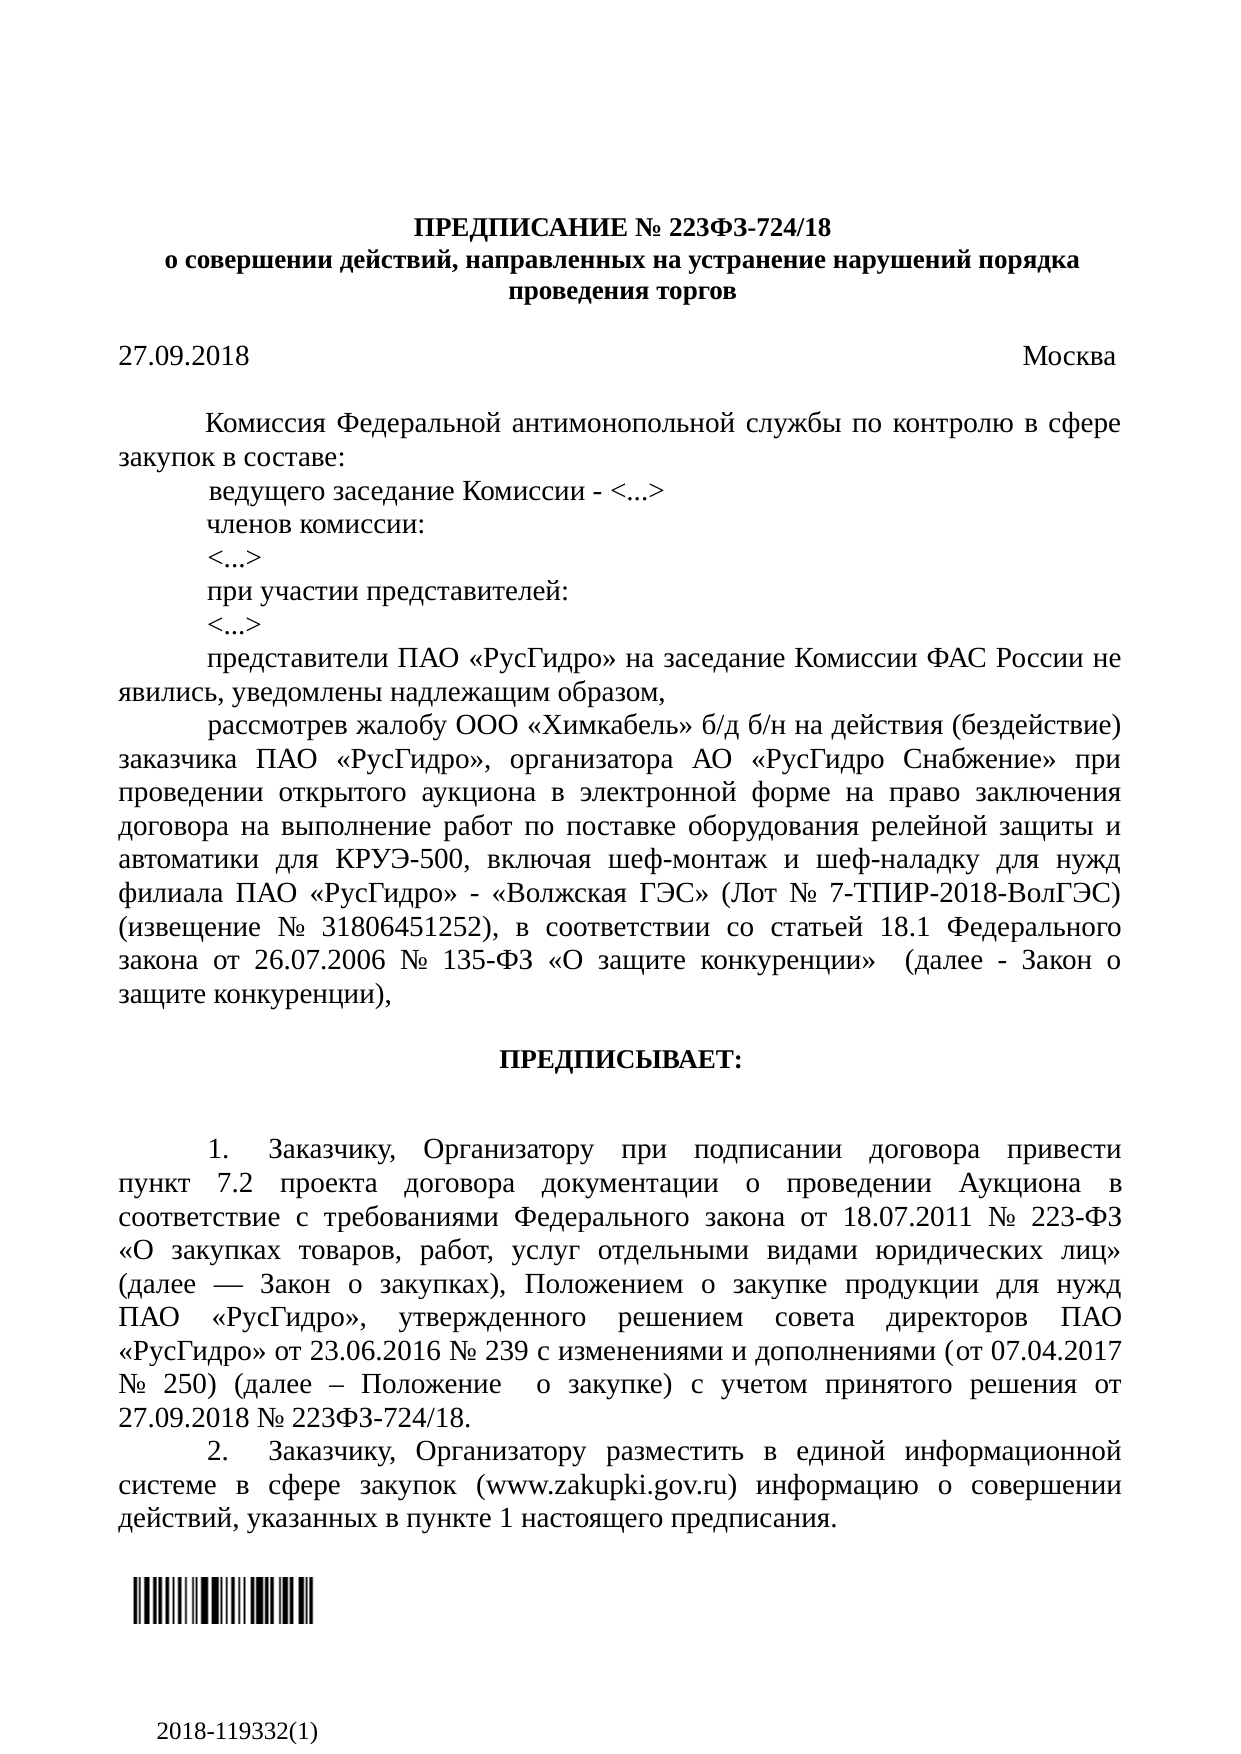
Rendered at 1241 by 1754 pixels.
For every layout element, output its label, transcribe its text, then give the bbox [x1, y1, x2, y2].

picture [118, 1577, 331, 1624]
text ПРЕДПИСЫВАЕТ: [118, 1043, 1122, 1074]
text представители ПАО «РусГидро» на заседание Комиссии ФАС России не явились, уведомлены надлежащим образом, [118, 640, 1122, 707]
text о совершении действий, направленных на устранение нарушений порядка проведения торгов [123, 243, 1122, 305]
text при участии представителей: [118, 573, 1122, 607]
text ведущего заседание Комиссии - <...> [118, 473, 1122, 506]
text 27.09.2018 Москва [118, 338, 1122, 372]
list Заказчику, Организатору при подписании договора привести пункт 7.2 проекта договора документации о проведении Аукциона в соответствие с требованиями Федерального закона от 18.07.2011 № 223-ФЗ «О закупках товаров, работ, услуг отдельными видами юридических лиц» (далее — Закон о закупках), Положением о закупке продукции для нужд ПАО «РусГидро», утвержденного решением совета директоров ПАО «РусГидро» от 23.06.2016 № 239 с изменениями и дополнениями (от 07.04.2017 № 250) (далее – Положение о закупке) с учетом принятого решения от 27.09.2018 № 223ФЗ-724/18. [118, 1132, 1122, 1433]
text рассмотрев жалобу ООО «Химкабель» б/д б/н на действия (бездействие) заказчика ПАО «РусГидро», организатора АО «РусГидро Снабжение» при проведении открытого аукциона в электронной форме на право заключения договора на выполнение работ по поставке оборудования релейной защиты и автоматики для КРУЭ-500, включая шеф-монтаж и шеф-наладку для нужд филиала ПАО «РусГидро» - «Волжская ГЭС» (Лот № 7-ТПИР-2018-ВолГЭС) (извещение № 31806451252), в соответствии со статьей 18.1 Федерального закона от 26.07.2006 № 135-ФЗ «О защите конкуренции» (далее - Закон о защите конкуренции), [118, 707, 1122, 1009]
text членов комиссии: [118, 506, 1122, 540]
text ПРЕДПИСАНИЕ № 223ФЗ-724/18 [123, 212, 1122, 243]
text <...> [118, 607, 1122, 640]
text Комиссия Федеральной антимонопольной службы по контролю в сфере закупок в составе: [118, 406, 1122, 473]
list Заказчику, Организатору разместить в единой информационной системе в сфере закупок (www.zakupki.gov.ru) информацию о совершении действий, указанных в пункте 1 настоящего предписания. [118, 1433, 1122, 1534]
text <...> [118, 540, 1122, 573]
